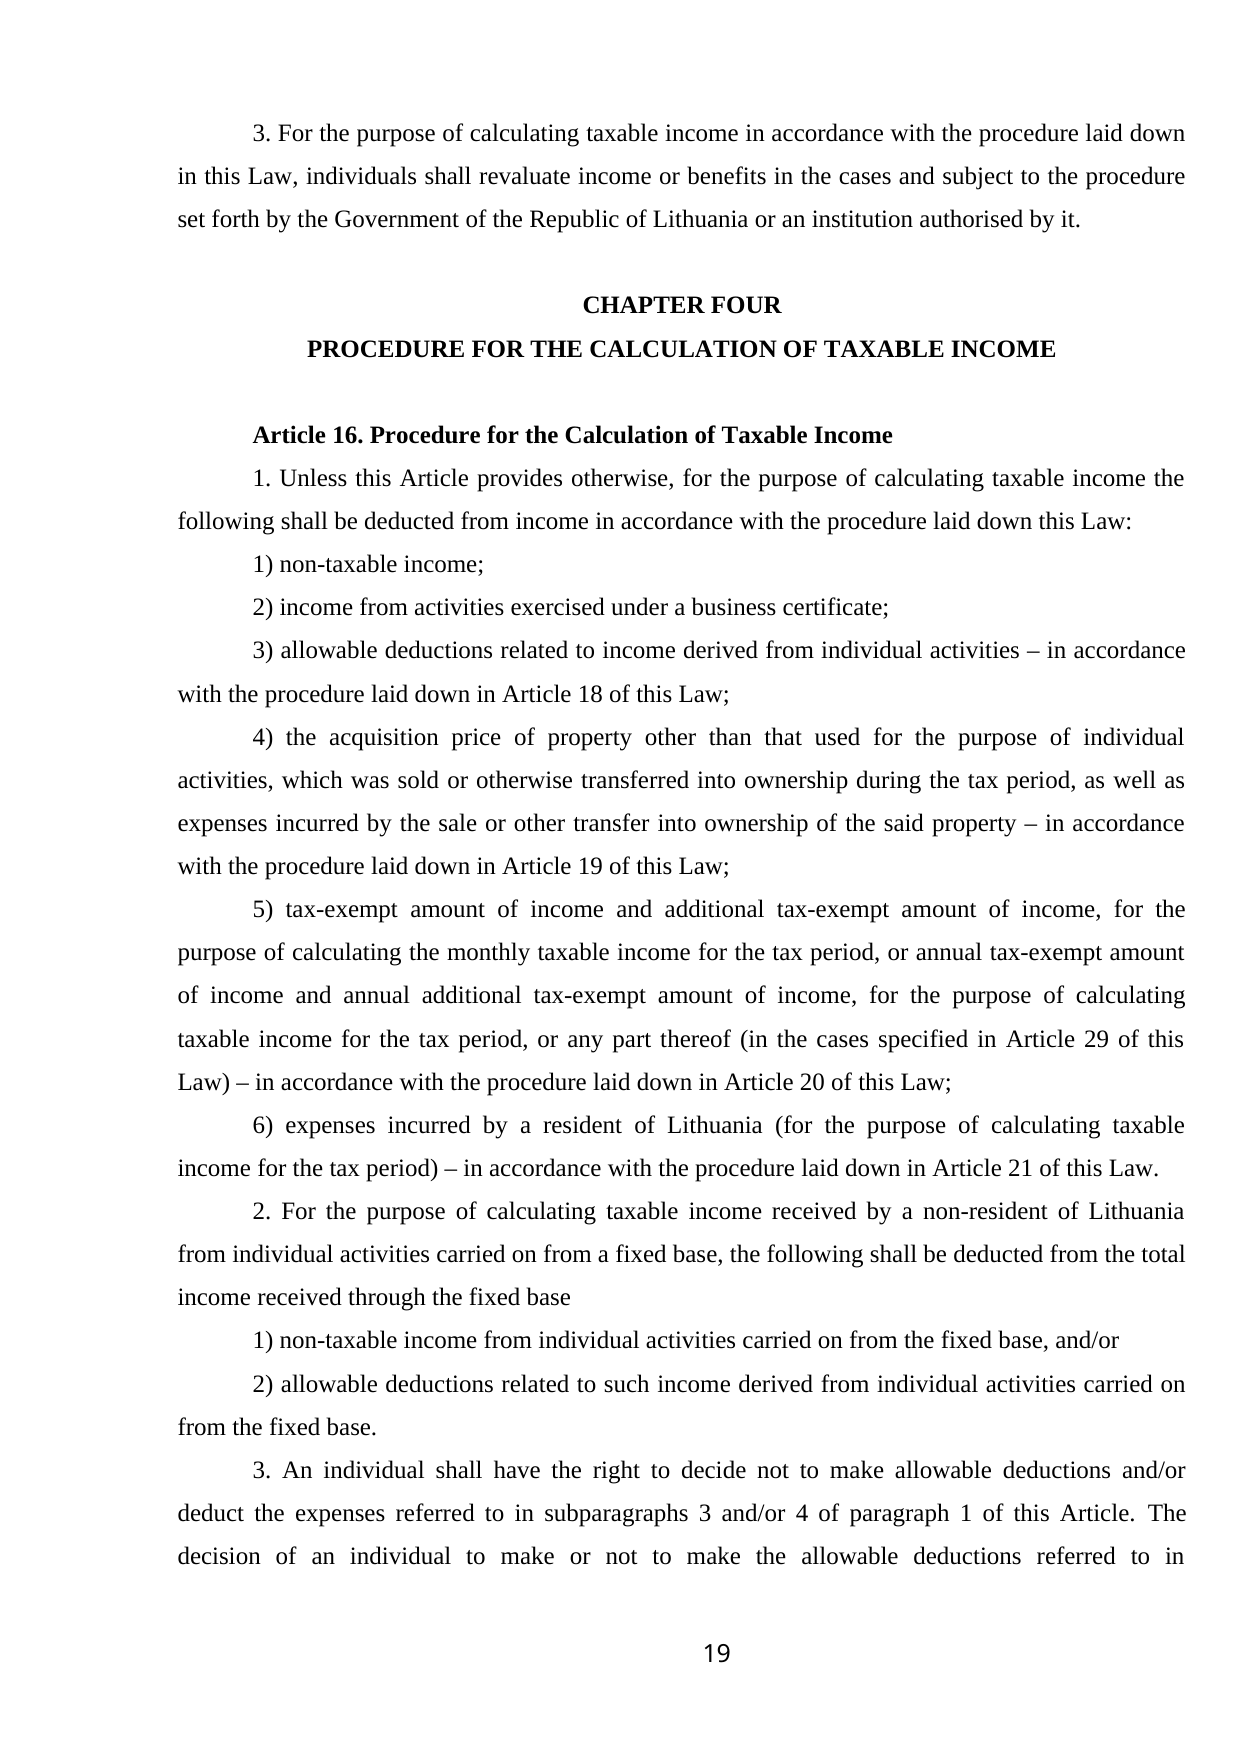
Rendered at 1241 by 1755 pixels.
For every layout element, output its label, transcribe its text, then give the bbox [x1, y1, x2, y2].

text 4) the acquisition price of property other than that used for the purpose of individual activities, which was sold or otherwise transferred into ownership during the tax period, as well as expenses incurred by the sale or other transfer into ownership of the said property – in accordance with the procedure laid down in Article 19 of this Law; [177, 722, 1186, 880]
text 3. An individual shall have the right to decide not to make allowable deductions and/or deduct the expenses referred to in subparagraphs 3 and/or 4 of paragraph 1 of this Article. The decision of an individual to make or not to make the allowable deductions referred to in [177, 1455, 1186, 1570]
text 2) allowable deductions related to such income derived from individual activities carried on from the fixed base. [177, 1369, 1186, 1441]
text 3) allowable deductions related to income derived from individual activities – in accordance with the procedure laid down in Article 18 of this Law; [177, 636, 1186, 707]
text Article 16. Procedure for the Calculation of Taxable Income [177, 420, 1186, 449]
text 1) non-taxable income from individual activities carried on from the fixed base, and/or [177, 1326, 1186, 1354]
text CHAPTER FOUR [177, 291, 1186, 319]
text PROCEDURE FOR THE CALCULATION OF TAXABLE INCOME [177, 334, 1186, 362]
text 2. For the purpose of calculating taxable income received by a non-resident of Lithuania from individual activities carried on from a fixed base, the following shall be deducted from the total income received through the fixed base [177, 1196, 1186, 1311]
text 5) tax-exempt amount of income and additional tax-exempt amount of income, for the purpose of calculating the monthly taxable income for the tax period, or annual tax-exempt amount of income and annual additional tax-exempt amount of income, for the purpose of calculating taxable income for the tax period, or any part thereof (in the cases specified in Article 29 of this Law) – in accordance with the procedure laid down in Article 20 of this Law; [177, 894, 1186, 1096]
text 3. For the purpose of calculating taxable income in accordance with the procedure laid down in this Law, individuals shall revaluate income or benefits in the cases and subject to the procedure set forth by the Government of the Republic of Lithuania or an institution authorised by it. [177, 118, 1186, 233]
text 6) expenses incurred by a resident of Lithuania (for the purpose of calculating taxable income for the tax period) – in accordance with the procedure laid down in Article 21 of this Law. [177, 1110, 1186, 1182]
text 2) income from activities exercised under a business certificate; [177, 592, 1186, 621]
text 1) non-taxable income; [177, 549, 1186, 578]
text 1. Unless this Article provides otherwise, for the purpose of calculating taxable income the following shall be deducted from income in accordance with the procedure laid down this Law: [177, 463, 1186, 535]
